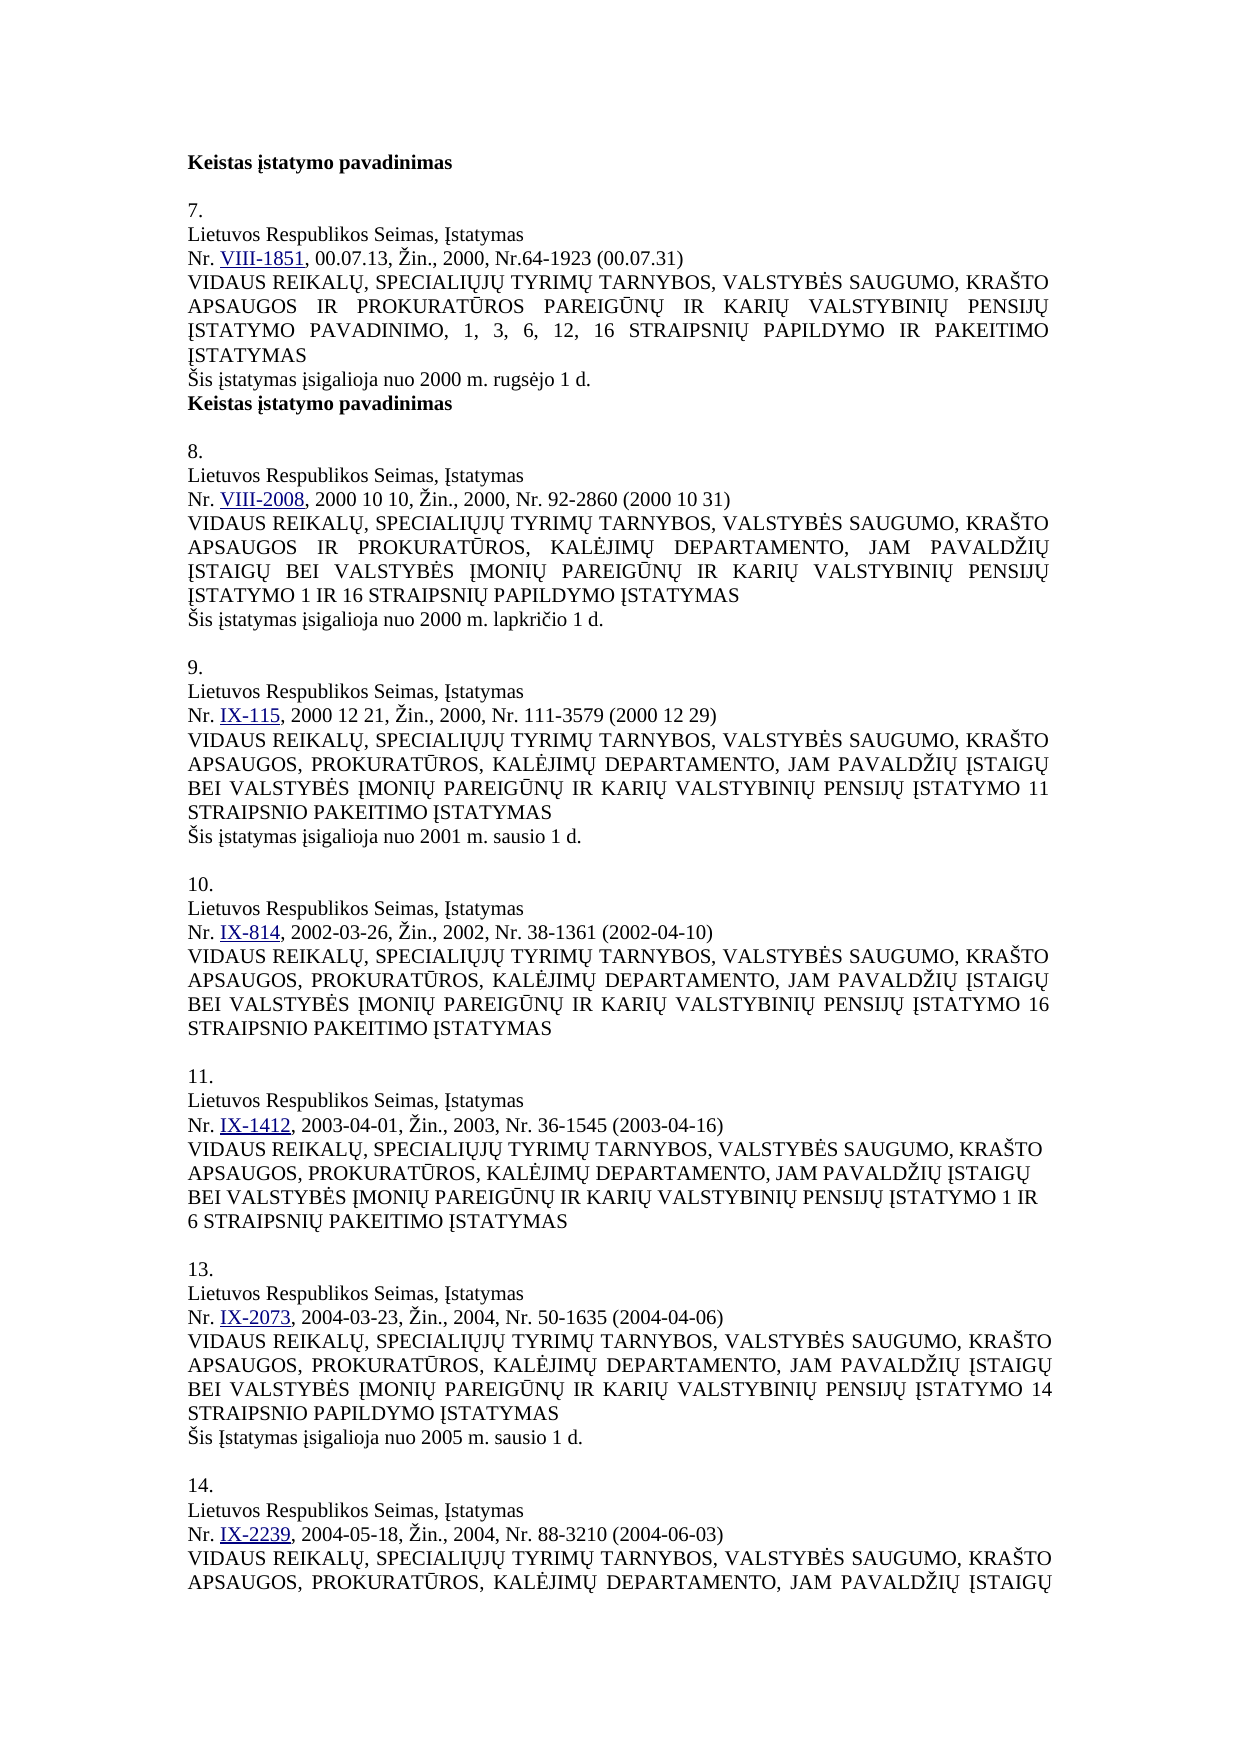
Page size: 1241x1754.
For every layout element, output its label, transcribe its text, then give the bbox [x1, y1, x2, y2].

text Šis Įstatymas įsigalioja nuo 2005 m. sausio 1 d. [187, 1425, 1053, 1449]
text Nr. IX-2073, 2004-03-23, Žin., 2004, Nr. 50-1635 (2004-04-06) [187, 1305, 1053, 1329]
text Lietuvos Respublikos Seimas, Įstatymas [187, 463, 1050, 487]
text VIDAUS REIKALŲ, SPECIALIŲJŲ TYRIMŲ TARNYBOS, VALSTYBĖS SAUGUMO, KRAŠTO APSAUGOS IR PROKURATŪROS PAREIGŪNŲ IR KARIŲ VALSTYBINIŲ PENSIJŲ ĮSTATYMO PAVADINIMO, 1, 3, 6, 12, 16 STRAIPSNIŲ PAPILDYMO IR PAKEITIMO ĮSTATYMAS [187, 270, 1050, 367]
text Nr. IX-115, 2000 12 21, Žin., 2000, Nr. 111-3579 (2000 12 29) [187, 703, 1050, 727]
text Nr. IX-1412, 2003-04-01, Žin., 2003, Nr. 36-1545 (2003-04-16) [187, 1112, 1050, 1137]
text VIDAUS REIKALŲ, SPECIALIŲJŲ TYRIMŲ TARNYBOS, VALSTYBĖS SAUGUMO, KRAŠTO APSAUGOS, PROKURATŪROS, KALĖJIMŲ DEPARTAMENTO, JAM PAVALDŽIŲ ĮSTAIGŲ BEI VALSTYBĖS ĮMONIŲ PAREIGŪNŲ IR KARIŲ VALSTYBINIŲ PENSIJŲ ĮSTATYMO 11 STRAIPSNIO PAKEITIMO ĮSTATYMAS [187, 727, 1050, 824]
text Nr. IX-2239, 2004-05-18, Žin., 2004, Nr. 88-3210 (2004-06-03) [187, 1522, 1053, 1546]
text VIDAUS REIKALŲ, SPECIALIŲJŲ TYRIMŲ TARNYBOS, VALSTYBĖS SAUGUMO, KRAŠTO APSAUGOS, PROKURATŪROS, KALĖJIMŲ DEPARTAMENTO, JAM PAVALDŽIŲ ĮSTAIGŲ BEI VALSTYBĖS ĮMONIŲ PAREIGŪNŲ IR KARIŲ VALSTYBINIŲ PENSIJŲ ĮSTATYMO 1 IR 6 STRAIPSNIŲ PAKEITIMO ĮSTATYMAS [187, 1137, 1050, 1233]
text Lietuvos Respublikos Seimas, Įstatymas [187, 1497, 1053, 1522]
text 9. [187, 655, 1050, 679]
text VIDAUS REIKALŲ, SPECIALIŲJŲ TYRIMŲ TARNYBOS, VALSTYBĖS SAUGUMO, KRAŠTO APSAUGOS, PROKURATŪROS, KALĖJIMŲ DEPARTAMENTO, JAM PAVALDŽIŲ ĮSTAIGŲ [187, 1546, 1053, 1594]
text Šis įstatymas įsigalioja nuo 2001 m. sausio 1 d. [187, 824, 1050, 848]
text Lietuvos Respublikos Seimas, Įstatymas [187, 679, 1050, 703]
text VIDAUS REIKALŲ, SPECIALIŲJŲ TYRIMŲ TARNYBOS, VALSTYBĖS SAUGUMO, KRAŠTO APSAUGOS IR PROKURATŪROS, KALĖJIMŲ DEPARTAMENTO, JAM PAVALDŽIŲ ĮSTAIGŲ BEI VALSTYBĖS ĮMONIŲ PAREIGŪNŲ IR KARIŲ VALSTYBINIŲ PENSIJŲ ĮSTATYMO 1 IR 16 STRAIPSNIŲ PAPILDYMO ĮSTATYMAS [187, 511, 1050, 607]
text 7. [187, 198, 1050, 222]
text Keistas įstatymo pavadinimas [187, 391, 1050, 415]
text VIDAUS REIKALŲ, SPECIALIŲJŲ TYRIMŲ TARNYBOS, VALSTYBĖS SAUGUMO, KRAŠTO APSAUGOS, PROKURATŪROS, KALĖJIMŲ DEPARTAMENTO, JAM PAVALDŽIŲ ĮSTAIGŲ BEI VALSTYBĖS ĮMONIŲ PAREIGŪNŲ IR KARIŲ VALSTYBINIŲ PENSIJŲ ĮSTATYMO 16 STRAIPSNIO PAKEITIMO ĮSTATYMAS [187, 944, 1050, 1040]
text 11. [187, 1064, 1050, 1088]
text 14. [187, 1473, 1053, 1497]
text Lietuvos Respublikos Seimas, Įstatymas [187, 896, 1050, 920]
text Lietuvos Respublikos Seimas, Įstatymas [187, 222, 1050, 246]
text 13. [187, 1257, 1053, 1281]
text Nr. VIII-1851, 00.07.13, Žin., 2000, Nr.64-1923 (00.07.31) [187, 246, 1050, 270]
text VIDAUS REIKALŲ, SPECIALIŲJŲ TYRIMŲ TARNYBOS, VALSTYBĖS SAUGUMO, KRAŠTO APSAUGOS, PROKURATŪROS, KALĖJIMŲ DEPARTAMENTO, JAM PAVALDŽIŲ ĮSTAIGŲ BEI VALSTYBĖS ĮMONIŲ PAREIGŪNŲ IR KARIŲ VALSTYBINIŲ PENSIJŲ ĮSTATYMO 14 STRAIPSNIO PAPILDYMO ĮSTATYMAS [187, 1329, 1053, 1425]
text 10. [187, 872, 1050, 896]
text Lietuvos Respublikos Seimas, Įstatymas [187, 1088, 1050, 1112]
text Šis įstatymas įsigalioja nuo 2000 m. rugsėjo 1 d. [187, 367, 1050, 391]
text Keistas įstatymo pavadinimas [187, 150, 1050, 174]
text Nr. IX-814, 2002-03-26, Žin., 2002, Nr. 38-1361 (2002-04-10) [187, 920, 1050, 944]
text Lietuvos Respublikos Seimas, Įstatymas [187, 1281, 1053, 1305]
text Nr. VIII-2008, 2000 10 10, Žin., 2000, Nr. 92-2860 (2000 10 31) [187, 487, 1050, 511]
text Šis įstatymas įsigalioja nuo 2000 m. lapkričio 1 d. [187, 607, 1050, 631]
text 8. [187, 439, 1050, 463]
